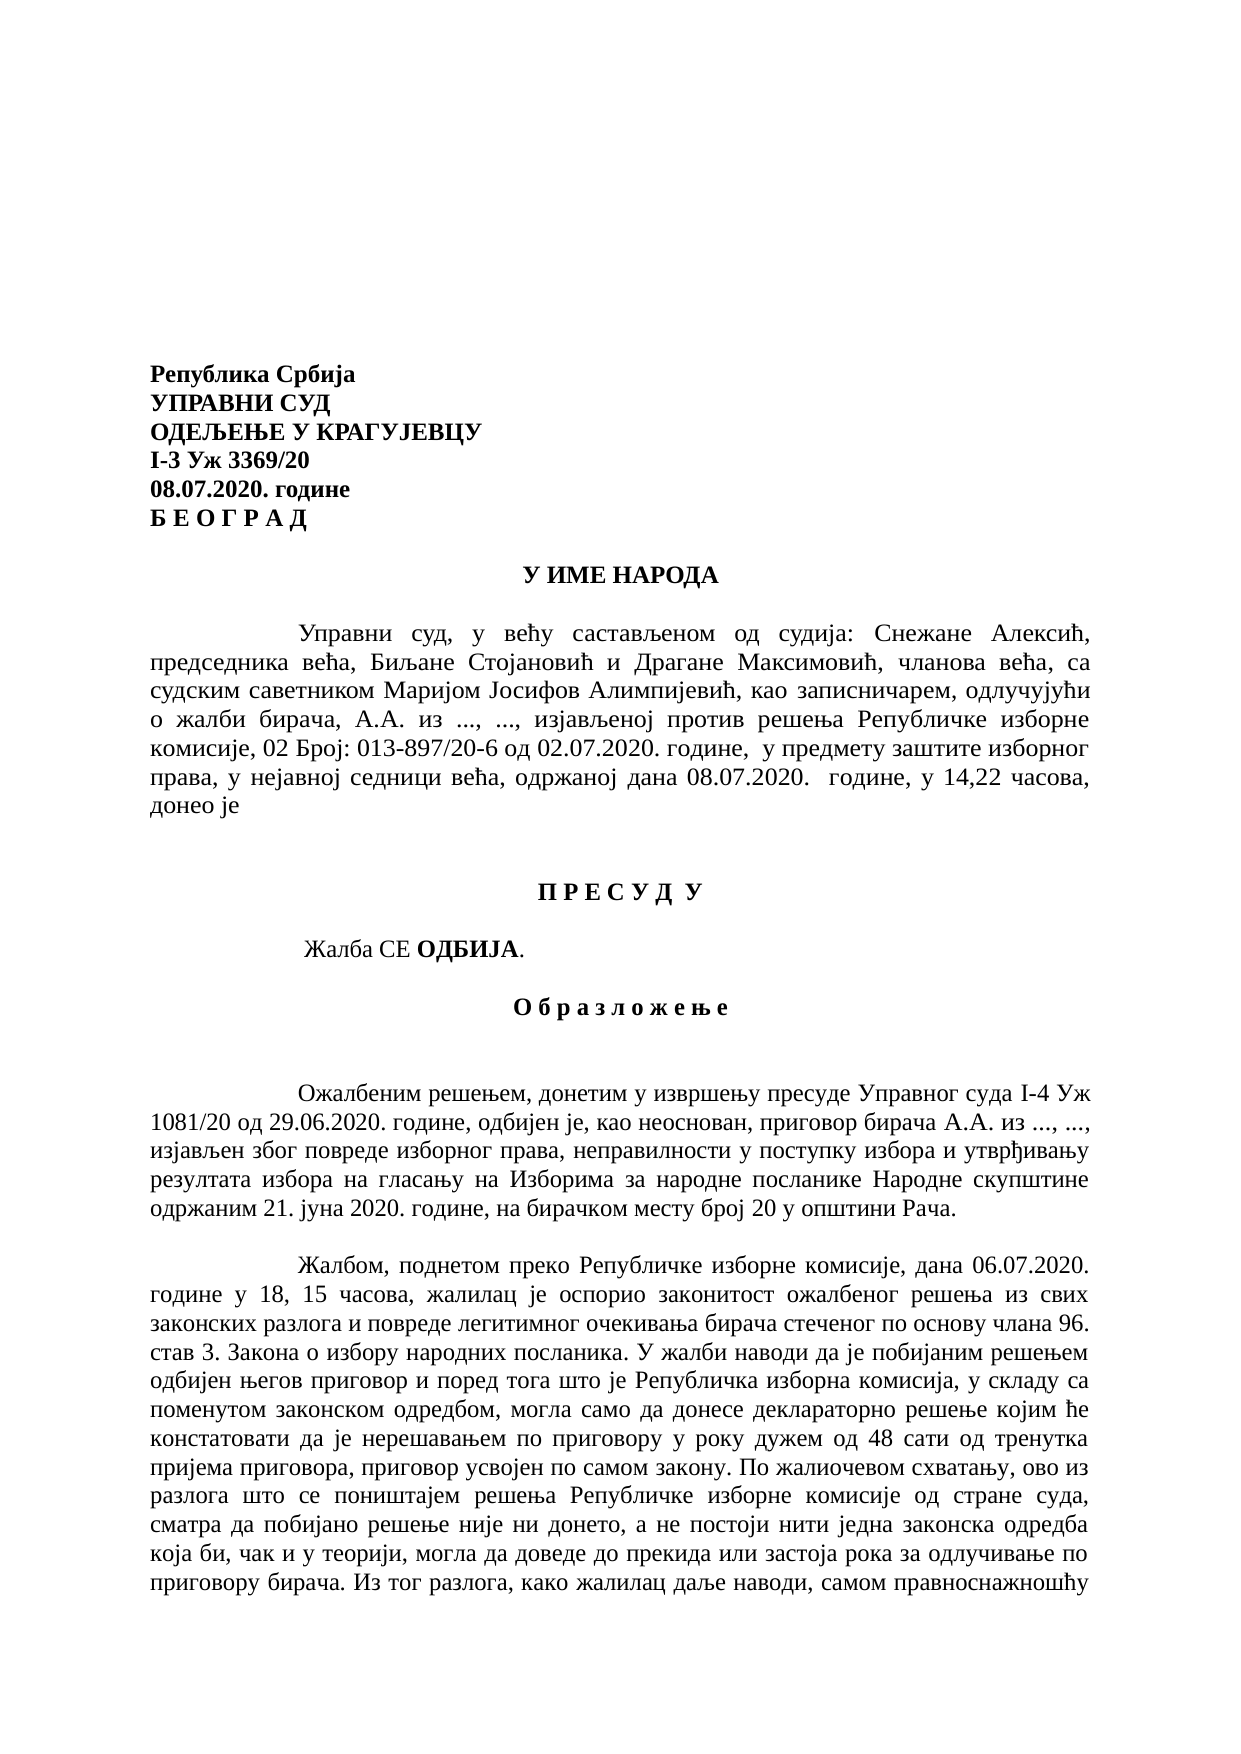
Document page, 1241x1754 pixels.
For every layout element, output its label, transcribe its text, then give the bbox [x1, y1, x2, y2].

text Управни суд, у већу састављеном од судија: Снежане Алексић, председника већа, Биљане Стојановић и Драгане Максимовић, чланова већа, са судским саветником Маријом Јосифов Алимпијевић, као записничарем, одлучујући о жалби бирача, A.A. из ..., ..., изјављеној против решења Републичке изборне комисије, 02 Број: 013-897/20-6 од 02.07.2020. године, у предмету заштите изборног права, у нејавној седници већа, одржаној дана 08.07.2020. године, у 14,22 часова, донео је [150, 618, 1091, 819]
text О б р а з л о ж е њ е [150, 992, 1091, 1020]
text Жалба СЕ ОДБИЈА. [150, 934, 1091, 963]
text Република Србија [150, 148, 1091, 388]
text У ИМЕ НАРОДА [150, 560, 1091, 589]
text Ожалбеним решењем, донетим у извршењу пресуде Управног суда I-4 Уж 1081/20 од 29.06.2020. године, одбијен је, као неоснован, приговор бирача A.A. из ..., ..., изјављен због повреде изборног права, неправилности у поступку избора и утврђивању резултата избора на гласању на Изборима за народне посланике Народне скупштине одржаним 21. јуна 2020. године, на бирачком месту број 20 у општини Рача. [150, 1078, 1091, 1222]
text Жалбом, поднетом преко Републичке изборне комисије, дана 06.07.2020. године у 18, 15 часова, жалилац је оспорио законитост ожалбеног решења из свих законских разлога и повреде легитимног очекивања бирача стеченог по основу члана 96. став 3. Закона о избору народних посланика. У жалби наводи да је побијаним решењем одбијен његов приговор и поред тога што је Републичка изборна комисија, у складу са поменутом законском одредбом, могла само да донесе деклараторно решење којим ће констатовати да је нерешавањем по приговору у року дужем од 48 сати од тренутка пријема приговора, приговор усвојен по самом закону. По жалиочевом схватању, ово из разлога што се поништајем решења Републичке изборне комисије од стране суда, сматра да побијано решење није ни донето, а не постоји нити једна законска одредба која би, чак и у теорији, могла да доведе до прекида или застоја рока за одлучивање по приговору бирача. Из тог разлога, како жалилац даље наводи, самом правноснажношћу [150, 1250, 1091, 1595]
text ОДЕЉЕЊЕ У КРАГУЈЕВЦУ [150, 417, 1091, 445]
text I-3 Уж 3369/20 [150, 445, 1091, 474]
text 08.07.2020. године [150, 474, 1091, 503]
text УПРАВНИ СУД [150, 388, 1091, 417]
text П Р Е С У Д У [150, 877, 1091, 905]
text Б Е О Г Р А Д [150, 503, 1091, 532]
